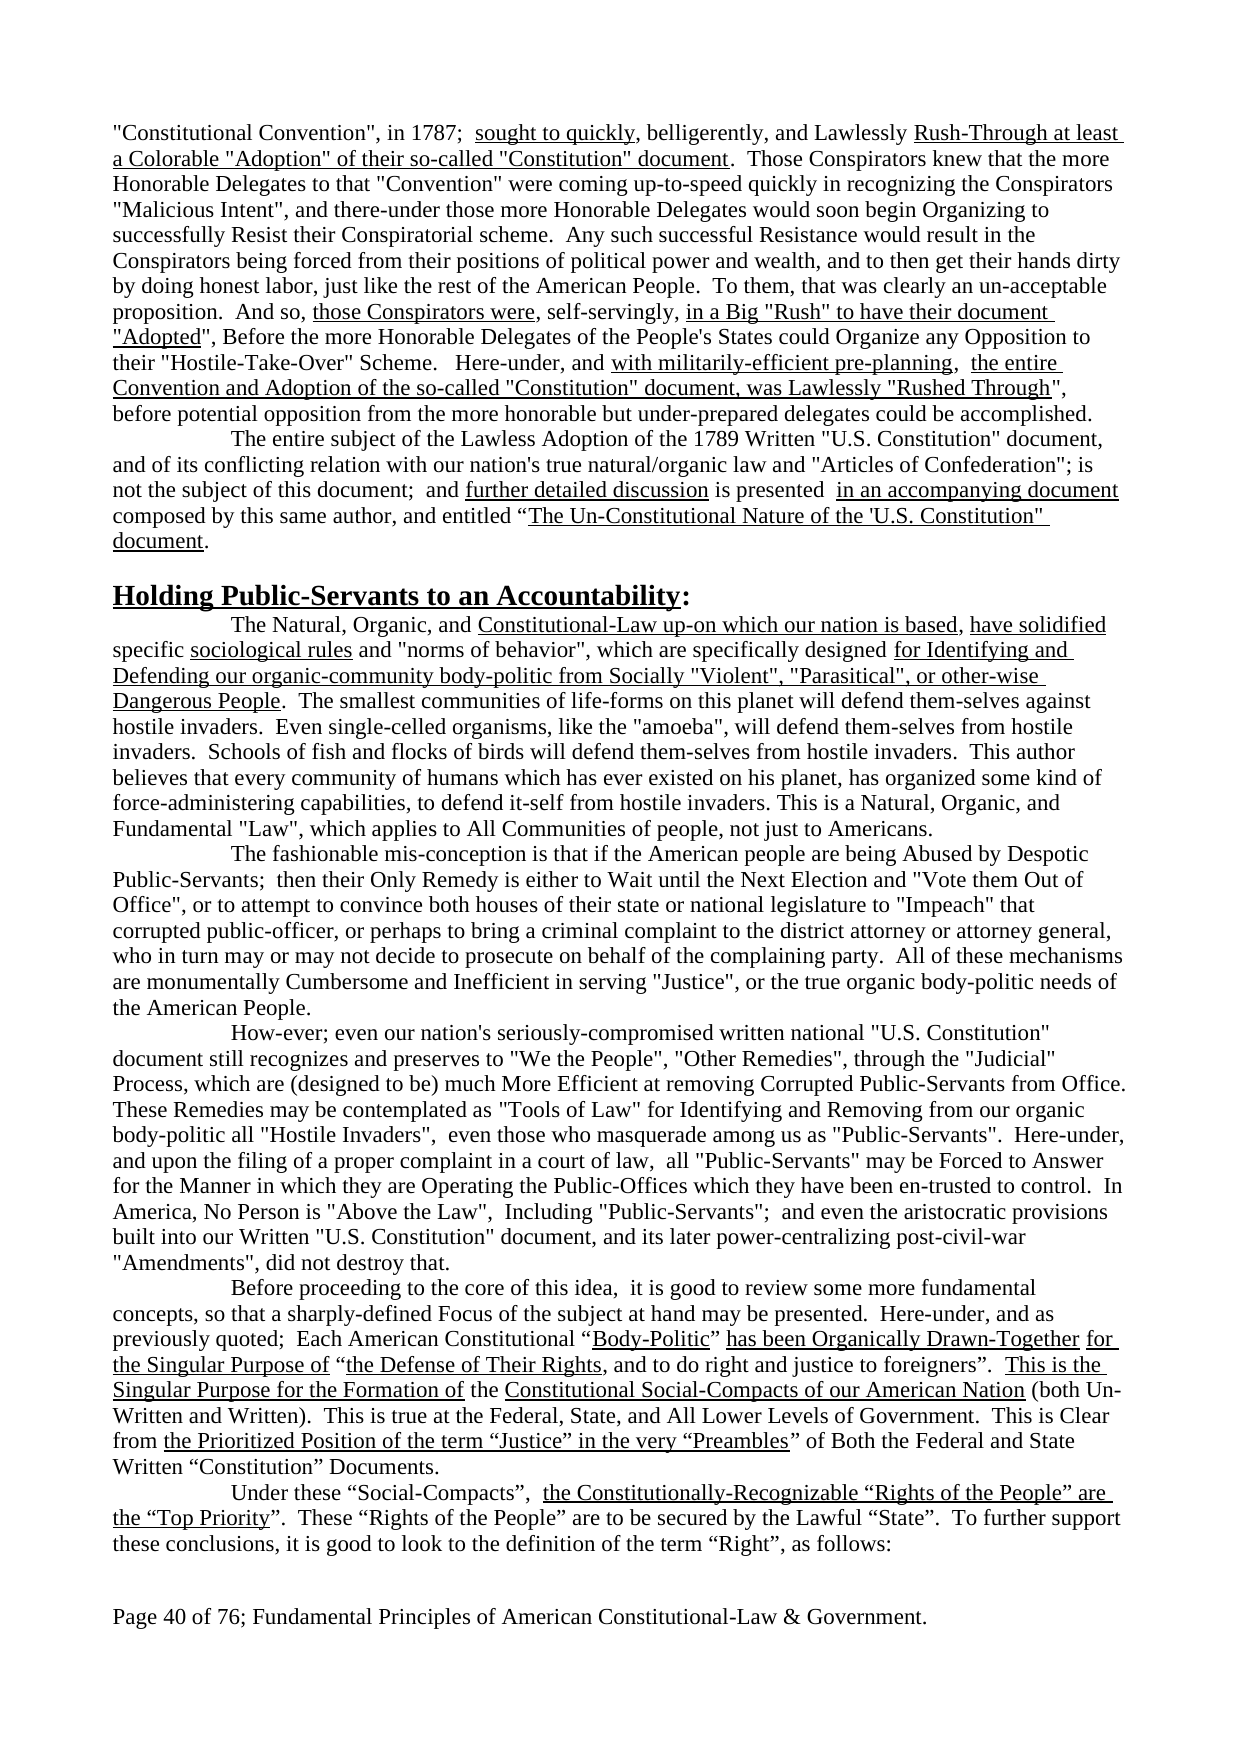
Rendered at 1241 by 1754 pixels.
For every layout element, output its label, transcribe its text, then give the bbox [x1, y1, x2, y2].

text Under these “Social-Compacts”, the Constitutionally-Recognizable “Rights of the People” are the “Top Priority”. These “Rights of the People” are to be secured by the Lawful “State”. To further support these conclusions, it is good to look to the definition of the term “Right”, as follows: [112, 1479, 1128, 1556]
text Before proceeding to the core of this idea, it is good to review some more fundamental concepts, so that a sharply-defined Focus of the subject at hand may be presented. Here-under, and as previously quoted; Each American Constitutional “Body-Politic” has been Organically Drawn-Together for the Singular Purpose of “the Defense of Their Rights, and to do right and justice to foreigners”. This is the Singular Purpose for the Formation of the Constitutional Social-Compacts of our American Nation (both Un-Written and Written). This is true at the Federal, State, and All Lower Levels of Government. This is Clear from the Prioritized Position of the term “Justice” in the very “Preambles” of Both the Federal and State Written “Constitution” Documents. [112, 1275, 1128, 1479]
text The entire subject of the Lawless Adoption of the 1789 Written "U.S. Constitution" document, and of its conflicting relation with our nation's true natural/organic law and "Articles of Confederation"; is not the subject of this document; and further detailed discussion is presented in an accompanying document composed by this same author, and entitled “The Un-Constitutional Nature of the 'U.S. Constitution" document. [112, 426, 1128, 554]
text "Constitutional Convention", in 1787; sought to quickly, belligerently, and Lawlessly Rush-Through at least a Colorable "Adoption" of their so-called "Constitution" document. Those Conspirators knew that the more Honorable Delegates to that "Convention" were coming up-to-speed quickly in recognizing the Conspirators "Malicious Intent", and there-under those more Honorable Delegates would soon begin Organizing to successfully Resist their Conspiratorial scheme. Any such successful Resistance would result in the Conspirators being forced from their positions of political power and wealth, and to then get their hands dirty by doing honest labor, just like the rest of the American People. To them, that was clearly an un-acceptable proposition. And so, those Conspirators were, self-servingly, in a Big "Rush" to have their document "Adopted", Before the more Honorable Delegates of the People's States could Organize any Opposition to their "Hostile-Take-Over" Scheme. Here-under, and with militarily-efficient pre-planning, the entire Convention and Adoption of the so-called "Constitution" document, was Lawlessly "Rushed Through", before potential opposition from the more honorable but under-prepared delegates could be accomplished. [112, 120, 1128, 426]
text The Natural, Organic, and Constitutional-Law up-on which our nation is based, have solidified specific sociological rules and "norms of behavior", which are specifically designed for Identifying and Defending our organic-community body-politic from Socially "Violent", "Parasitical", or other-wise Dangerous People. The smallest communities of life-forms on this planet will defend them-selves against hostile invaders. Even single-celled organisms, like the "amoeba", will defend them-selves from hostile invaders. Schools of fish and flocks of birds will defend them-selves from hostile invaders. This author believes that every community of humans which has ever existed on his planet, has organized some kind of force-administering capabilities, to defend it-self from hostile invaders. This is a Natural, Organic, and Fundamental "Law", which applies to All Communities of people, not just to Americans. [112, 612, 1128, 841]
text How-ever; even our nation's seriously-compromised written national "U.S. Constitution" document still recognizes and preserves to "We the People", "Other Remedies", through the "Judicial" Process, which are (designed to be) much More Efficient at removing Corrupted Public-Servants from Office. These Remedies may be contemplated as "Tools of Law" for Identifying and Removing from our organic body-politic all "Hostile Invaders", even those who masquerade among us as "Public-Servants". Here-under, and upon the filing of a proper complaint in a court of law, all "Public-Servants" may be Forced to Answer for the Manner in which they are Operating the Public-Offices which they have been en-trusted to control. In America, No Person is "Above the Law", Including "Public-Servants"; and even the aristocratic provisions built into our Written "U.S. Constitution" document, and its later power-centralizing post-civil-war "Amendments", did not destroy that. [112, 1020, 1128, 1275]
text Holding Public-Servants to an Accountability: [112, 579, 1128, 612]
text The fashionable mis-conception is that if the American people are being Abused by Despotic Public-Servants; then their Only Remedy is either to Wait until the Next Election and "Vote them Out of Office", or to attempt to convince both houses of their state or national legislature to "Impeach" that corrupted public-officer, or perhaps to bring a criminal complaint to the district attorney or attorney general, who in turn may or may not decide to prosecute on behalf of the complaining party. All of these mechanisms are monumentally Cumbersome and Inefficient in serving "Justice", or the true organic body-politic needs of the American People. [112, 841, 1128, 1020]
